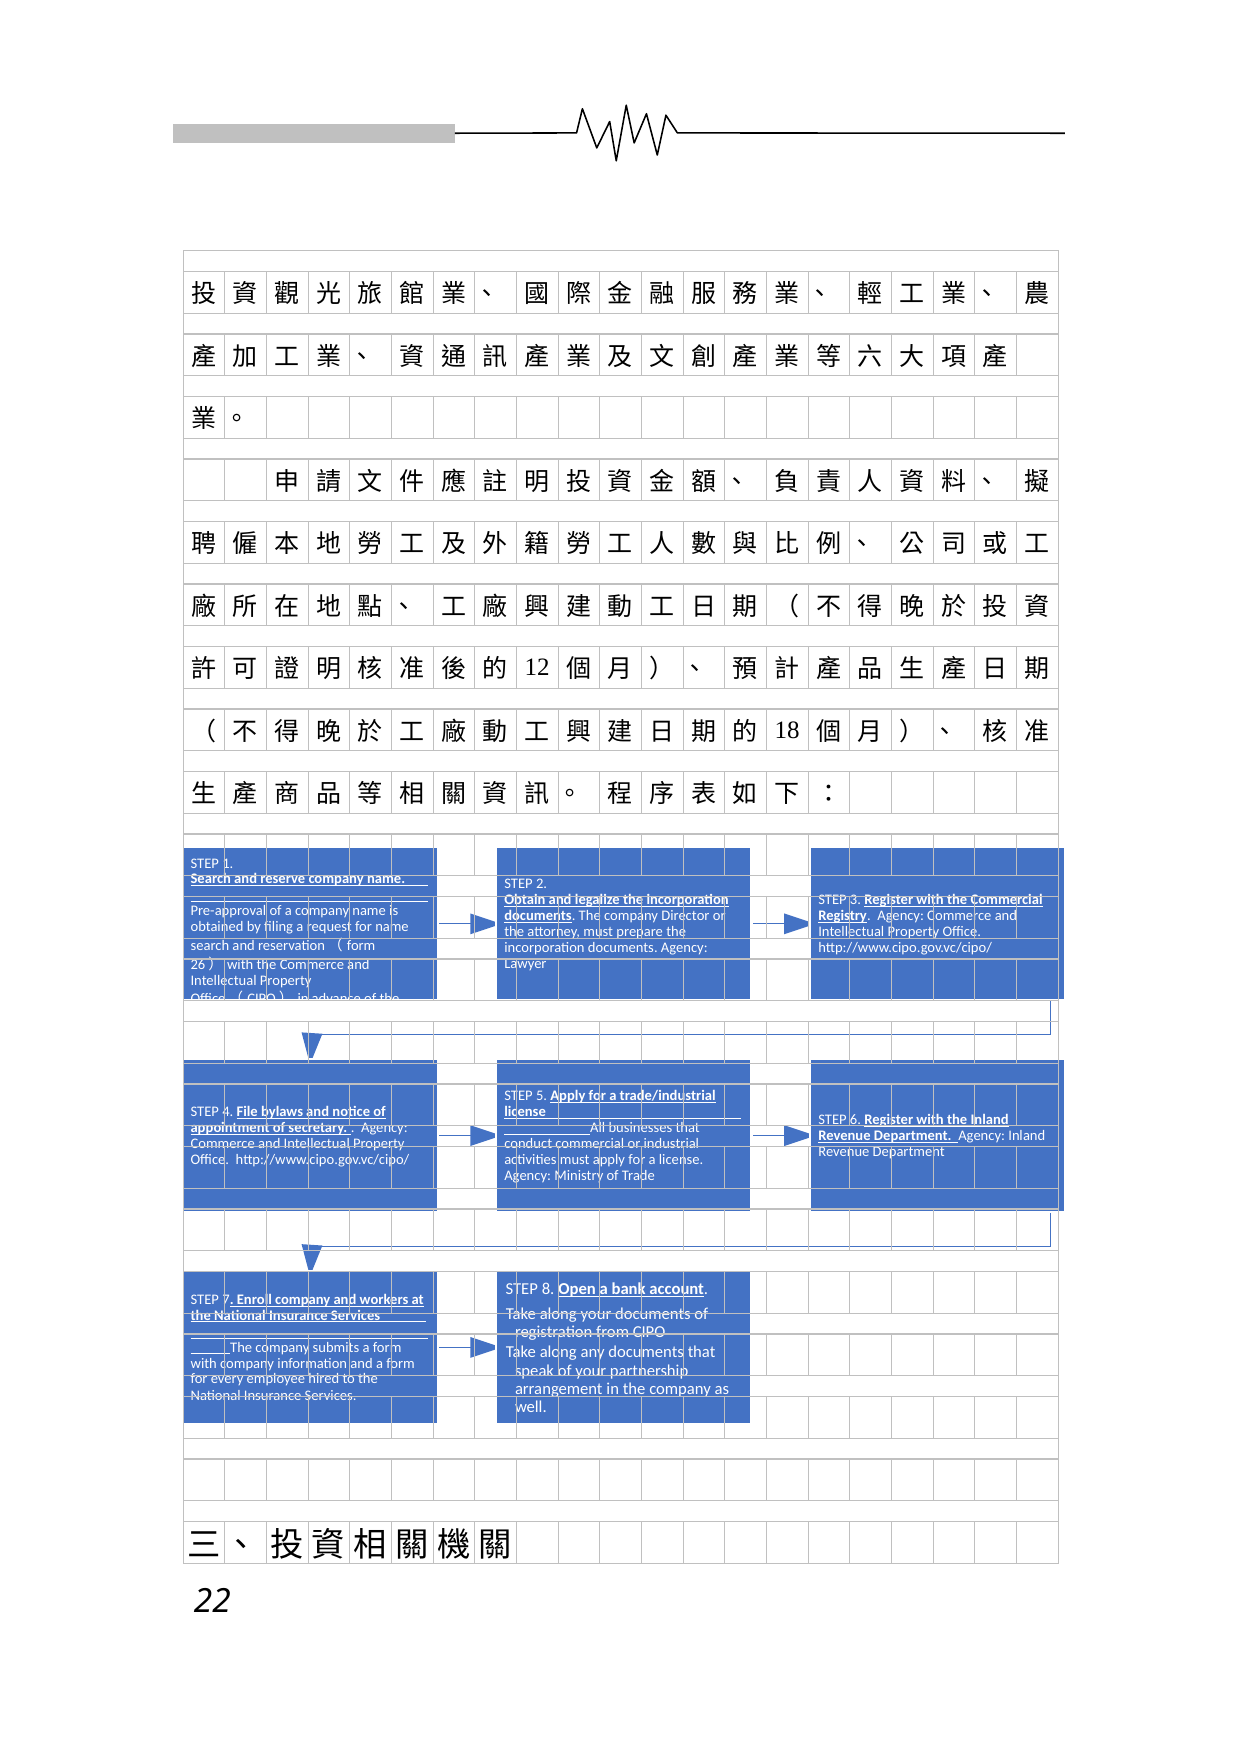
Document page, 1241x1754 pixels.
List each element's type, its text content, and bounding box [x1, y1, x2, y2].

text 投資案需向聖國「國家投資局」（Invest SVG）提出，經送交內閣會議決議通過後發給核准公司（或工廠）設立許可證明。目前聖國僅鼓勵外商投資觀光旅館業、國際金融服務業、輕工業、農產加工業、資通訊產業及文創產業等六大項產業。 [184, 376, 1058, 396]
text 三、投資相關機關 [725, 1522, 766, 1563]
text 三、投資相關機關 [934, 1522, 974, 1563]
text 三、投資相關機關 [392, 1522, 433, 1563]
text 三、投資相關機關 [684, 1522, 724, 1563]
text 三、投資相關機關 [350, 1522, 391, 1563]
text 三、投資相關機關 [1017, 1522, 1058, 1563]
text 申請文件應註明投資金額、負責人資料、擬聘僱本地勞工及外籍勞工人數與比例、公司或工廠所在地點、工廠興建動工日期（不得晚於投資許可證明核准後的12個月）、預計產品生產日期（不得晚於工廠動工興建日期的18個月）、核准生產商品等相關資訊。程序表如下： [184, 439, 1058, 458]
text 投資案需向聖國「國家投資局」（Invest SVG）提出，經送交內閣會議決議通過後發給核准公司（或工廠）設立許可證明。目前聖國僅鼓勵外商投資觀光旅館業、國際金融服務業、輕工業、農產加工業、資通訊產業及文創產業等六大項產業。 [184, 314, 1058, 333]
text 三、投資相關機關 [267, 1522, 308, 1563]
text 三、投資相關機關 [475, 1522, 516, 1563]
text 申請文件應註明投資金額、負責人資料、擬聘僱本地勞工及外籍勞工人數與比例、公司或工廠所在地點、工廠興建動工日期（不得晚於投資許可證明核准後的12個月）、預計產品生產日期（不得晚於工廠動工興建日期的18個月）、核准生產商品等相關資訊。程序表如下： [184, 751, 1058, 771]
text 申請文件應註明投資金額、負責人資料、擬聘僱本地勞工及外籍勞工人數與比例、公司或工廠所在地點、工廠興建動工日期（不得晚於投資許可證明核准後的12個月）、預計產品生產日期（不得晚於工廠動工興建日期的18個月）、核准生產商品等相關資訊。程序表如下： [184, 564, 1058, 583]
text 三、投資相關機關 [559, 1522, 599, 1563]
text 三、投資相關機關 [850, 1522, 891, 1563]
text 三、投資相關機關 [184, 1522, 224, 1563]
text 三、投資相關機關 [309, 1522, 349, 1563]
text 三、投資相關機關 [517, 1522, 558, 1563]
text 申請文件應註明投資金額、負責人資料、擬聘僱本地勞工及外籍勞工人數與比例、公司或工廠所在地點、工廠興建動工日期（不得晚於投資許可證明核准後的12個月）、預計產品生產日期（不得晚於工廠動工興建日期的18個月）、核准生產商品等相關資訊。程序表如下： [184, 689, 1058, 708]
text 三、投資相關機關 [225, 1522, 266, 1563]
text 三、投資相關機關 [184, 1501, 1058, 1521]
text 申請文件應註明投資金額、負責人資料、擬聘僱本地勞工及外籍勞工人數與比例、公司或工廠所在地點、工廠興建動工日期（不得晚於投資許可證明核准後的12個月）、預計產品生產日期（不得晚於工廠動工興建日期的18個月）、核准生產商品等相關資訊。程序表如下： [184, 626, 1058, 646]
text 申請文件應註明投資金額、負責人資料、擬聘僱本地勞工及外籍勞工人數與比例、公司或工廠所在地點、工廠興建動工日期（不得晚於投資許可證明核准後的12個月）、預計產品生產日期（不得晚於工廠動工興建日期的18個月）、核准生產商品等相關資訊。程序表如下： [184, 501, 1058, 521]
text 投資案需向聖國「國家投資局」（Invest SVG）提出，經送交內閣會議決議通過後發給核准公司（或工廠）設立許可證明。目前聖國僅鼓勵外商投資觀光旅館業、國際金融服務業、輕工業、農產加工業、資通訊產業及文創產業等六大項產業。 [184, 251, 1058, 271]
text 三、投資相關機關 [767, 1522, 808, 1563]
text 三、投資相關機關 [642, 1522, 683, 1563]
text 三、投資相關機關 [892, 1522, 933, 1563]
text 三、投資相關機關 [600, 1522, 641, 1563]
text 三、投資相關機關 [975, 1522, 1016, 1563]
text 三、投資相關機關 [809, 1522, 849, 1563]
text 三、投資相關機關 [434, 1522, 474, 1563]
